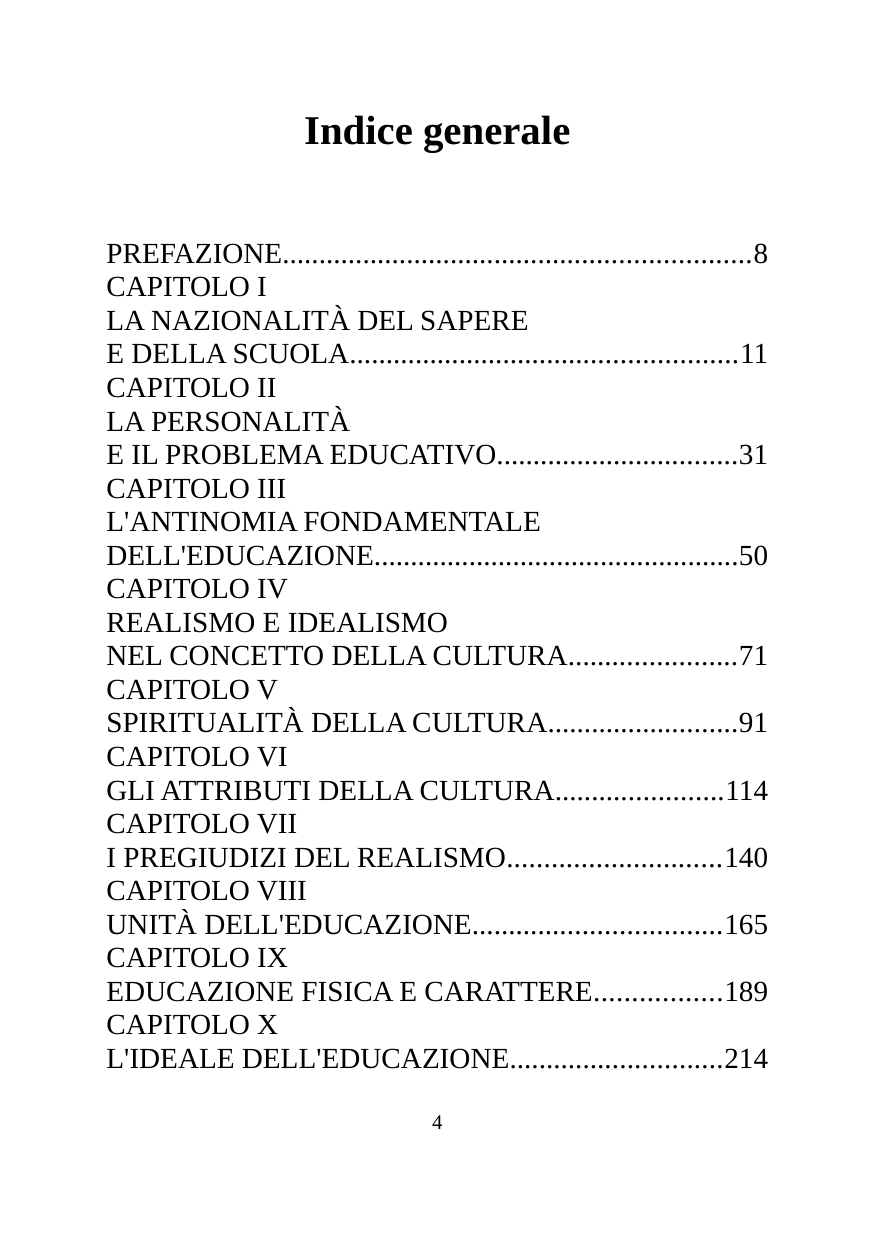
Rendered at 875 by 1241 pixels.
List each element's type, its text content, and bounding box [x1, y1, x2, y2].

text CAPITOLO I LA NAZIONALITÀ DEL SAPERE E DELLA SCUOLA 11 [106, 269, 768, 370]
subtitle Indice generale [106, 106, 768, 153]
text CAPITOLO II LA PERSONALITÀ E IL PROBLEMA EDUCATIVO 31 [106, 370, 768, 471]
text CAPITOLO VII I PREGIUDIZI DEL REALISMO 140 [106, 806, 768, 873]
text CAPITOLO X L'IDEALE DELL'EDUCAZIONE 214 [106, 1007, 768, 1074]
text CAPITOLO V SPIRITUALITÀ DELLA CULTURA 91 [106, 672, 768, 739]
text CAPITOLO VI GLI ATTRIBUTI DELLA CULTURA 114 [106, 739, 768, 806]
text CAPITOLO IV REALISMO E IDEALISMO NEL CONCETTO DELLA CULTURA 71 [106, 571, 768, 672]
text CAPITOLO IX EDUCAZIONE FISICA E CARATTERE 189 [106, 940, 768, 1007]
text PREFAZIONE 8 [106, 236, 768, 269]
text CAPITOLO VIII UNITÀ DELL'EDUCAZIONE 165 [106, 873, 768, 940]
text CAPITOLO III L'ANTINOMIA FONDAMENTALE DELL'EDUCAZIONE 50 [106, 471, 768, 571]
